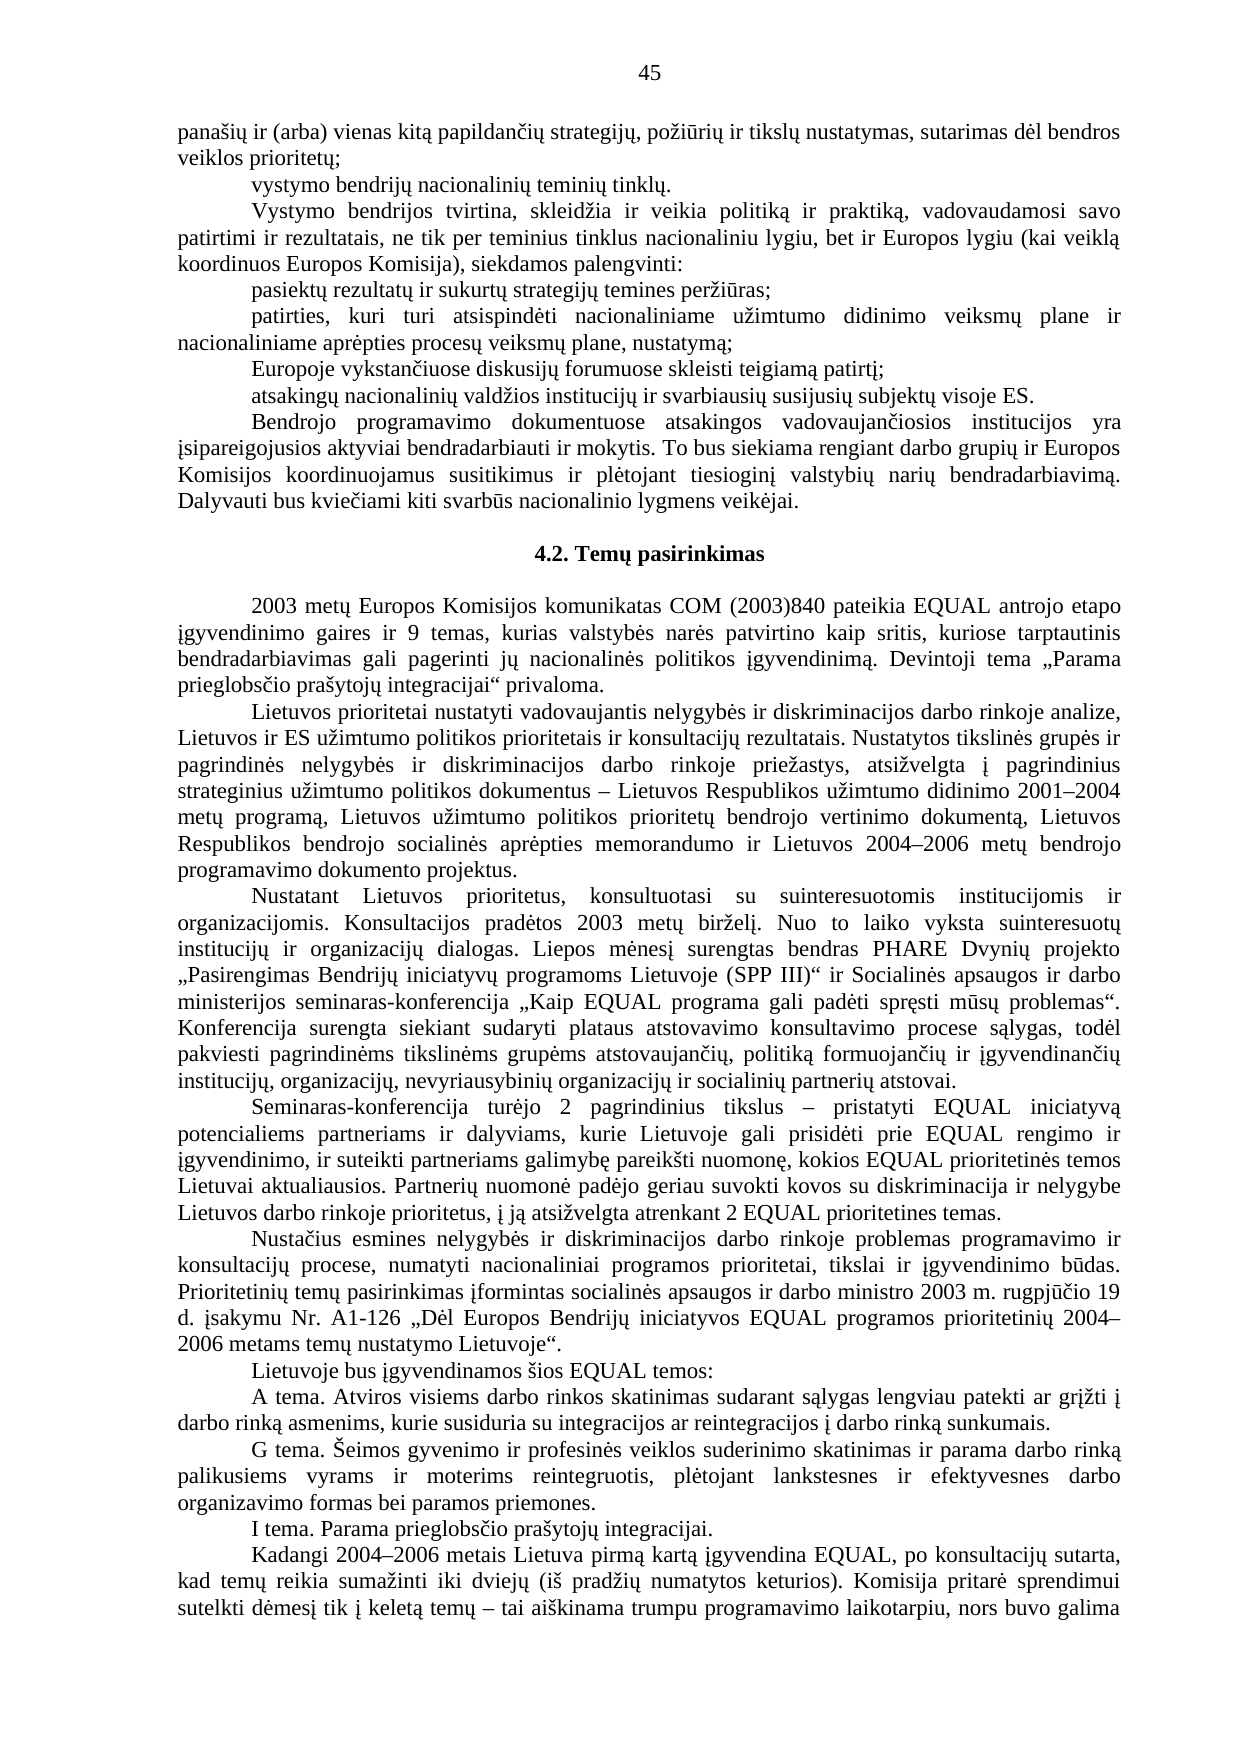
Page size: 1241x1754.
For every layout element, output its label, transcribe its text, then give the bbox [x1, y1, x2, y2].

text I tema. Parama prieglobsčio prašytojų integracijai. [177, 1515, 1122, 1541]
text atsakingų nacionalinių valdžios institucijų ir svarbiausių susijusių subjektų visoje ES. [177, 382, 1122, 408]
text Europoje vykstančiuose diskusijų forumuose skleisti teigiamą patirtį; [177, 355, 1122, 382]
text A tema. Atviros visiems darbo rinkos skatinimas sudarant sąlygas lengviau patekti ar grįžti į darbo rinką asmenims, kurie susiduria su integracijos ar reintegracijos į darbo rinką sunkumais. [177, 1383, 1122, 1436]
text G tema. Šeimos gyvenimo ir profesinės veiklos suderinimo skatinimas ir parama darbo rinką palikusiems vyrams ir moterims reintegruotis, plėtojant lankstesnes ir efektyvesnes darbo organizavimo formas bei paramos priemones. [177, 1436, 1122, 1515]
text Seminaras-konferencija turėjo 2 pagrindinius tikslus – pristatyti EQUAL iniciatyvą potencialiems partneriams ir dalyviams, kurie Lietuvoje gali prisidėti prie EQUAL rengimo ir įgyvendinimo, ir suteikti partneriams galimybę pareikšti nuomonę, kokios EQUAL prioritetinės temos Lietuvai aktualiausios. Partnerių nuomonė padėjo geriau suvokti kovos su diskriminacija ir nelygybe Lietuvos darbo rinkoje prioritetus, į ją atsižvelgta atrenkant 2 EQUAL prioritetines temas. [177, 1093, 1122, 1225]
text Lietuvos prioritetai nustatyti vadovaujantis nelygybės ir diskriminacijos darbo rinkoje analize, Lietuvos ir ES užimtumo politikos prioritetais ir konsultacijų rezultatais. Nustatytos tikslinės grupės ir pagrindinės nelygybės ir diskriminacijos darbo rinkoje priežastys, atsižvelgta į pagrindinius strateginius užimtumo politikos dokumentus – Lietuvos Respublikos užimtumo didinimo 2001–2004 metų programą, Lietuvos užimtumo politikos prioritetų bendrojo vertinimo dokumentą, Lietuvos Respublikos bendrojo socialinės aprėpties memorandumo ir Lietuvos 2004–2006 metų bendrojo programavimo dokumento projektus. [177, 698, 1122, 882]
text Bendrojo programavimo dokumentuose atsakingos vadovaujančiosios institucijos yra įsipareigojusios aktyviai bendradarbiauti ir mokytis. To bus siekiama rengiant darbo grupių ir Europos Komisijos koordinuojamus susitikimus ir plėtojant tiesioginį valstybių narių bendradarbiavimą. Dalyvauti bus kviečiami kiti svarbūs nacionalinio lygmens veikėjai. [177, 408, 1122, 513]
text Lietuvoje bus įgyvendinamos šios EQUAL temos: [177, 1357, 1122, 1383]
text vystymo bendrijų nacionalinių teminių tinklų. [177, 171, 1122, 197]
text Kadangi 2004–2006 metais Lietuva pirmą kartą įgyvendina EQUAL, po konsultacijų sutarta, kad temų reikia sumažinti iki dviejų (iš pradžių numatytos keturios). Komisija pritarė sprendimui sutelkti dėmesį tik į keletą temų – tai aiškinama trumpu programavimo laikotarpiu, nors buvo galima [177, 1541, 1122, 1620]
text Nustačius esmines nelygybės ir diskriminacijos darbo rinkoje problemas programavimo ir konsultacijų procese, numatyti nacionaliniai programos prioritetai, tikslai ir įgyvendinimo būdas. Prioritetinių temų pasirinkimas įformintas socialinės apsaugos ir darbo ministro 2003 m. rugpjūčio 19 d. įsakymu Nr. A1-126 „Dėl Europos Bendrijų iniciatyvos EQUAL programos prioritetinių 2004–2006 metams temų nustatymo Lietuvoje“. [177, 1225, 1122, 1357]
text Nustatant Lietuvos prioritetus, konsultuotasi su suinteresuotomis institucijomis ir organizacijomis. Konsultacijos pradėtos 2003 metų birželį. Nuo to laiko vyksta suinteresuotų institucijų ir organizacijų dialogas. Liepos mėnesį surengtas bendras PHARE Dvynių projekto „Pasirengimas Bendrijų iniciatyvų programoms Lietuvoje (SPP III)“ ir Socialinės apsaugos ir darbo ministerijos seminaras-konferencija „Kaip EQUAL programa gali padėti spręsti mūsų problemas“. Konferencija surengta siekiant sudaryti plataus atstovavimo konsultavimo procese sąlygas, todėl pakviesti pagrindinėms tikslinėms grupėms atstovaujančių, politiką formuojančių ir įgyvendinančių institucijų, organizacijų, nevyriausybinių organizacijų ir socialinių partnerių atstovai. [177, 882, 1122, 1093]
text pasiektų rezultatų ir sukurtų strategijų temines peržiūras; [177, 276, 1122, 303]
text panašių ir (arba) vienas kitą papildančių strategijų, požiūrių ir tikslų nustatymas, sutarimas dėl bendros veiklos prioritetų; [177, 118, 1122, 171]
subtitle 4.2. Temų pasirinkimas [177, 540, 1122, 566]
text 2003 metų Europos Komisijos komunikatas COM (2003)840 pateikia EQUAL antrojo etapo įgyvendinimo gaires ir 9 temas, kurias valstybės narės patvirtino kaip sritis, kuriose tarptautinis bendradarbiavimas gali pagerinti jų nacionalinės politikos įgyvendinimą. Devintoji tema „Parama prieglobsčio prašytojų integracijai“ privaloma. [177, 592, 1122, 698]
text Vystymo bendrijos tvirtina, skleidžia ir veikia politiką ir praktiką, vadovaudamosi savo patirtimi ir rezultatais, ne tik per teminius tinklus nacionaliniu lygiu, bet ir Europos lygiu (kai veiklą koordinuos Europos Komisija), siekdamos palengvinti: [177, 197, 1122, 276]
text patirties, kuri turi atsispindėti nacionaliniame užimtumo didinimo veiksmų plane ir nacionaliniame aprėpties procesų veiksmų plane, nustatymą; [177, 303, 1122, 355]
